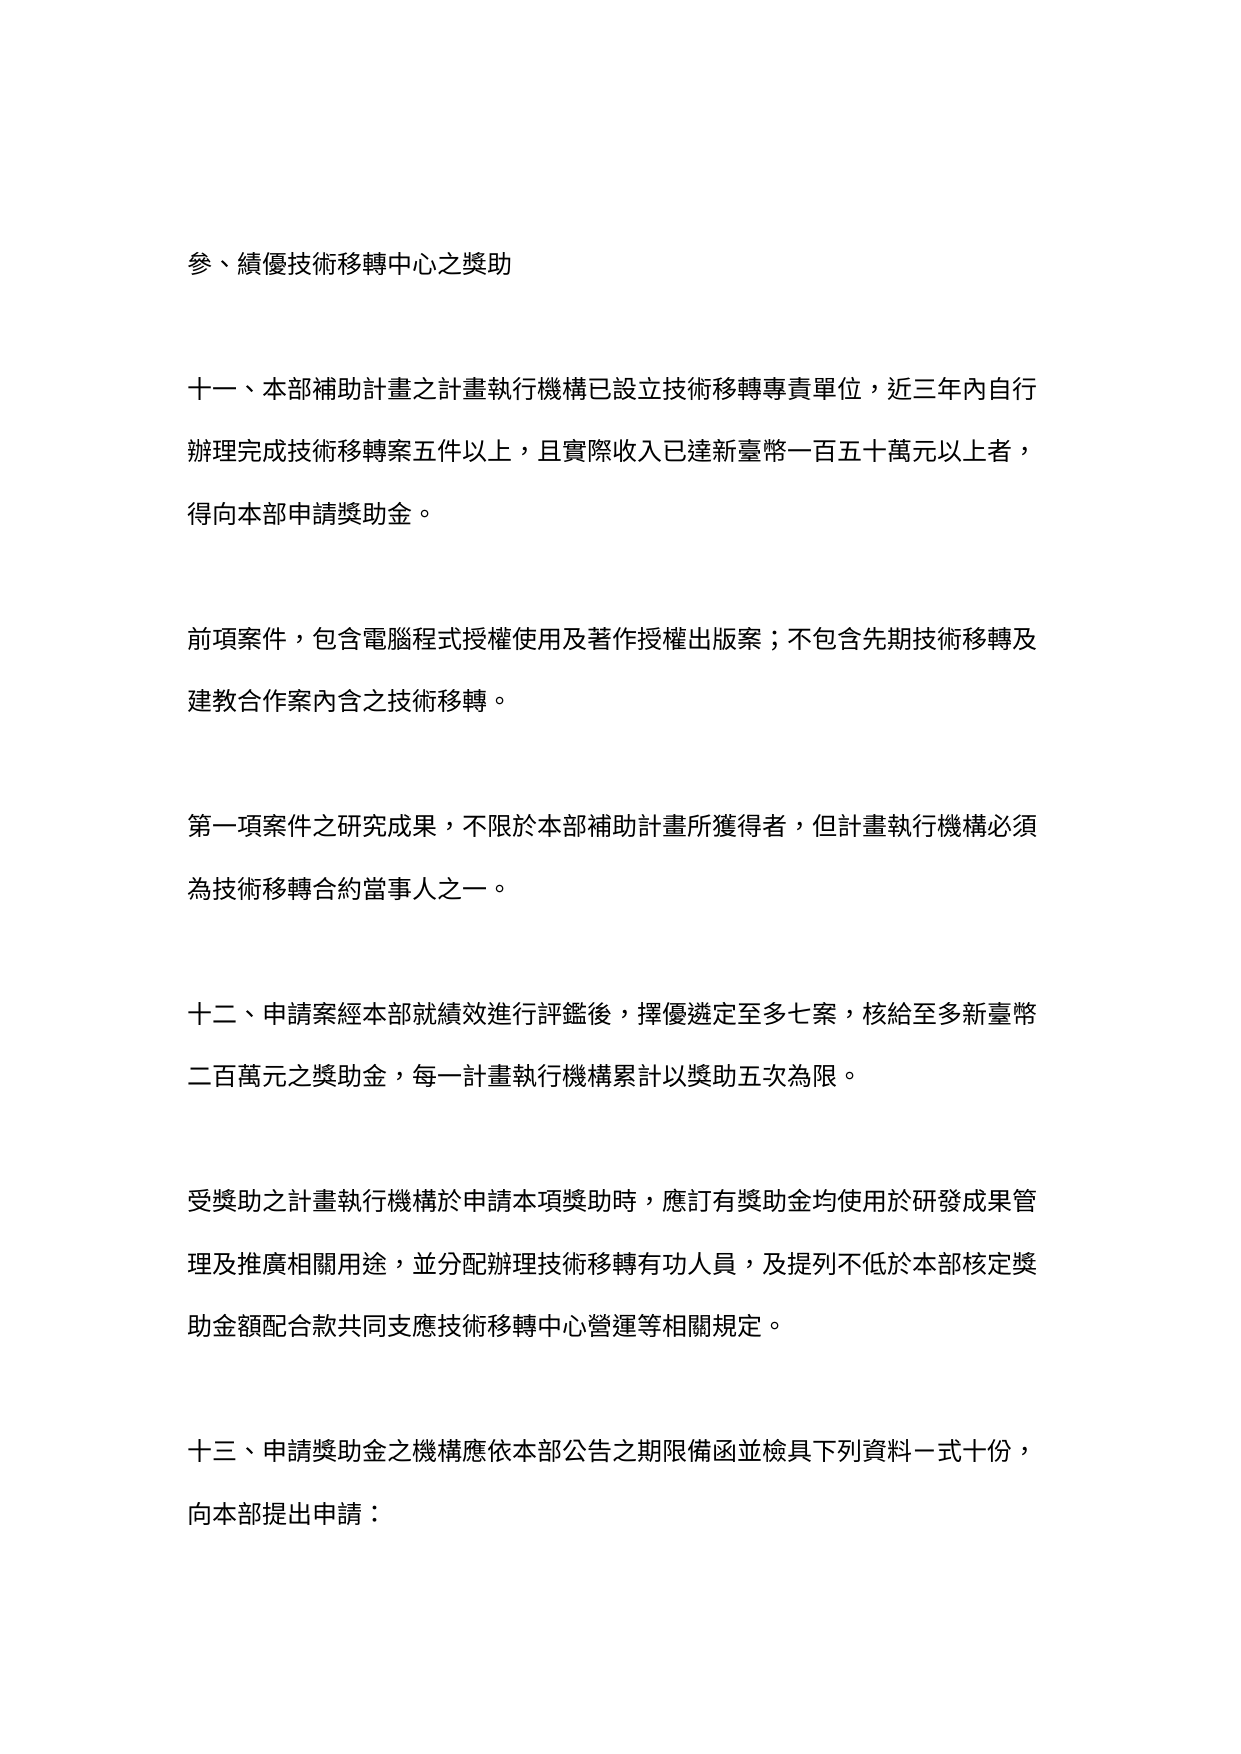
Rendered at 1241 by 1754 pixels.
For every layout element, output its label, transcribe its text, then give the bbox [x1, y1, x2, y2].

text 第一項案件之研究成果，不限於本部補助計畫所獲得者，但計畫執行機構必須為技術移轉合約當事人之一。 [187, 783, 1053, 908]
text 參、績優技術移轉中心之獎助 [187, 221, 1053, 283]
text 十三、申請獎助金之機構應依本部公告之期限備函並檢具下列資料ㄧ式十份，向本部提出申請： [187, 1408, 1053, 1533]
text 十一、本部補助計畫之計畫執行機構已設立技術移轉專責單位，近三年內自行辦理完成技術移轉案五件以上，且實際收入已達新臺幣一百五十萬元以上者，得向本部申請獎助金。 [187, 346, 1053, 533]
text 受獎助之計畫執行機構於申請本項獎助時，應訂有獎助金均使用於研發成果管理及推廣相關用途，並分配辦理技術移轉有功人員，及提列不低於本部核定獎助金額配合款共同支應技術移轉中心營運等相關規定。 [187, 1158, 1053, 1346]
text 十二、申請案經本部就績效進行評鑑後，擇優遴定至多七案，核給至多新臺幣二百萬元之獎助金，每一計畫執行機構累計以獎助五次為限。 [187, 971, 1053, 1096]
text 前項案件，包含電腦程式授權使用及著作授權出版案；不包含先期技術移轉及建教合作案內含之技術移轉。 [187, 596, 1053, 721]
